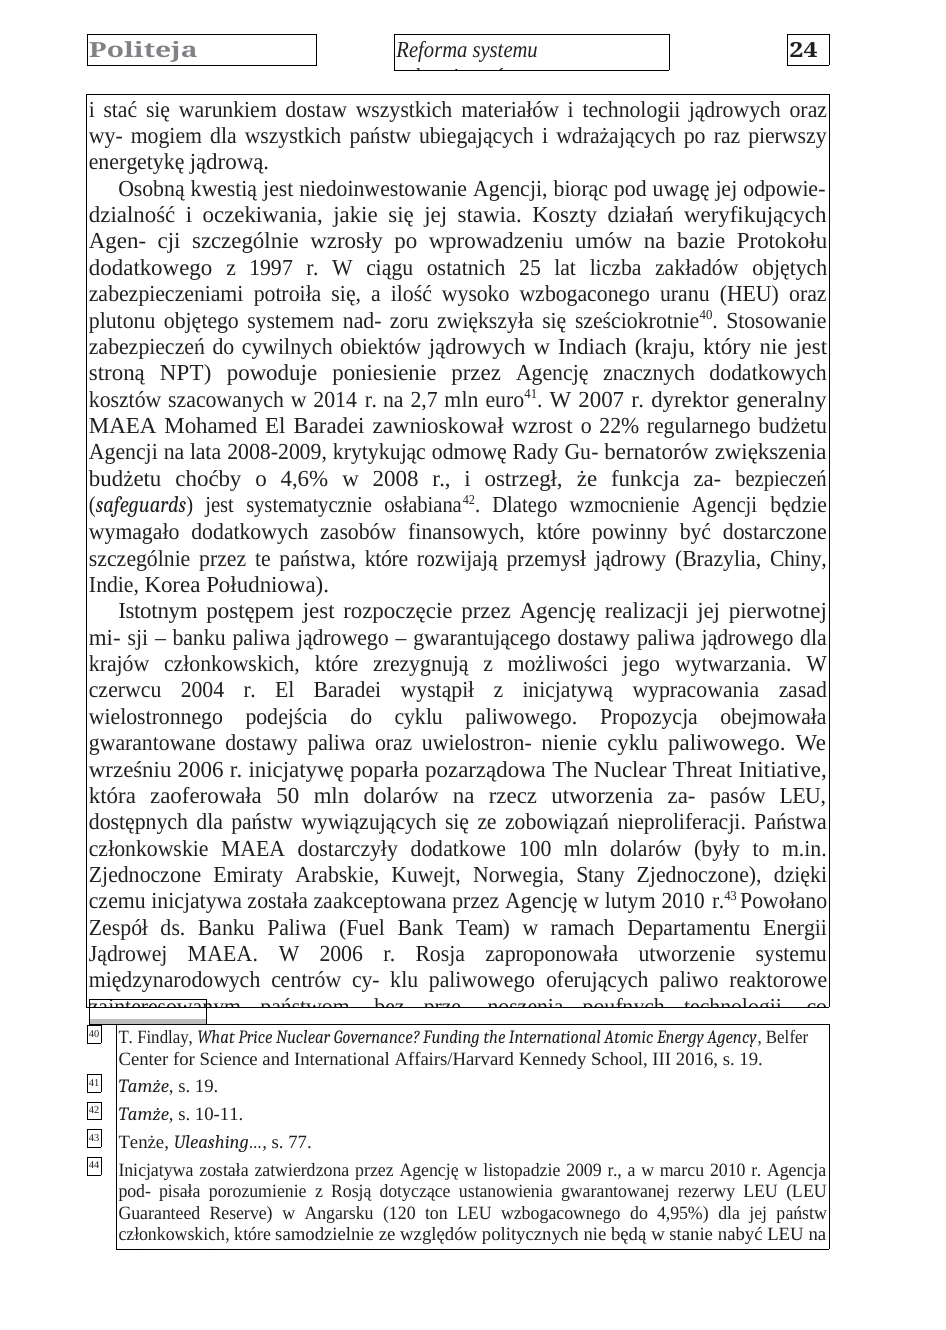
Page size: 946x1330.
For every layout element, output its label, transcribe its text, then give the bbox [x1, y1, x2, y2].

text Tamże, s. 19. [118, 1075, 829, 1097]
text 44 [89, 1159, 101, 1171]
text Inicjatywa została zatwierdzona przez Agencję w listopadzie 2009 r., a w marcu 2010 r. Agencja pod- pisała porozumienie z Rosją dotyczące ustanowienia gwarantowanej rezerwy LEU (LEU Guaranteed Reserve) w Angarsku (120 ton LEU wzbogacownego do 4,95%) dla jej państw członkowskich, które samodzielnie ze względów politycznych nie będą w stanie nabyć LEU na wolnym rynku, za: IAEA, [118, 1158, 827, 1248]
text 42 [89, 1104, 101, 1116]
text Osobną kwestią jest niedoinwestowanie Agencji, biorąc pod uwagę jej odpowie- dzialność i oczekiwania, jakie się jej stawia. Koszty działań weryfikujących Agen- cji szczególnie wzrosły po wprowadzeniu umów na bazie Protokołu dodatkowego z 1997 r. W ciągu ostatnich 25 lat liczba zakładów objętych zabezpieczeniami potroiła się, a ilość wysoko wzbogaconego uranu (HEU) oraz plutonu objętego systemem nad- zoru zwiększyła się sześciokrotnie40. Stosowanie zabezpieczeń do cywilnych obiektów jądrowych w Indiach (kraju, który nie jest stroną NPT) powoduje poniesienie przez Agencję znacznych dodatkowych kosztów szacowanych w 2014 r. na 2,7 mln euro41. W 2007 r. dyrektor generalny MAEA Mohamed El Baradei zawnioskował wzrost o 22% regularnego budżetu Agencji na lata 2008-2009, krytykując odmowę Rady Gu- bernatorów zwiększenia budżetu choćby o 4,6% w 2008 r., i ostrzegł, że funkcja za- bezpieczeń (safeguards) jest systematycznie osłabiana42. Dlatego wzmocnienie Agencji będzie wymagało dodatkowych zasobów finansowych, które powinny być dostarczone szczególnie przez te państwa, które rozwijają przemysł jądrowy (Brazylia, Chiny, Indie, Korea Południowa). [89, 175, 827, 597]
text 249 [789, 35, 829, 65]
text Tenże, Uleashing…, s. 77. [118, 1131, 829, 1153]
text Politeja 6(45)/2016 [89, 35, 316, 65]
text Reforma systemu zabezpieczeń… [396, 37, 669, 70]
text i stać się warunkiem dostaw wszystkich materiałów i technologii jądrowych oraz wy- mogiem dla wszystkich państw ubiegających i wdrażających po raz pierwszy energetykę jądrową. [89, 96, 827, 175]
text T. Findlay, What Price Nuclear Governance? Funding the International Atomic Energy Agency, Belfer Center for Science and International Affairs/Harvard Kennedy School, III 2016, s. 19. [118, 1026, 828, 1069]
text 43 [89, 1132, 101, 1144]
text 40 [89, 1027, 101, 1039]
text Tamże, s. 10-11. [118, 1103, 829, 1125]
text Istotnym postępem jest rozpoczęcie przez Agencję realizacji jej pierwotnej mi- sji – banku paliwa jądrowego – gwarantującego dostawy paliwa jądrowego dla krajów członkowskich, które zrezygnują z możliwości jego wytwarzania. W czerwcu 2004 r. El Baradei wystąpił z inicjatywą wypracowania zasad wielostronnego podejścia do cyklu paliwowego. Propozycja obejmowała gwarantowane dostawy paliwa oraz uwielostron- nienie cyklu paliwowego. We wrześniu 2006 r. inicjatywę poparła pozarządowa The Nuclear Threat Initiative, która zaoferowała 50 mln dolarów na rzecz utworzenia za- pasów LEU, dostępnych dla państw wywiązujących się ze zobowiązań nieproliferacji. Państwa członkowskie MAEA dostarczyły dodatkowe 100 mln dolarów (były to m.in. Zjednoczone Emiraty Arabskie, Kuwejt, Norwegia, Stany Zjednoczone), dzięki czemu inicjatywa została zaakceptowana przez Agencję w lutym 2010 r.43 Powołano Zespół ds. Banku Paliwa (Fuel Bank Team) w ramach Departamentu Energii Jądrowej MAEA. W 2006 r. Rosja zaproponowała utworzenie systemu międzynarodowych centrów cy- klu paliwowego oferujących paliwo reaktorowe zainteresowanym państwom, bez prze- noszenia poufnych technologii, co ograniczyłoby rozwój krajowych programów cyklu paliwowego44. Doprowadziło to do ustanowienia stałej rezerwy LEU dostępnej dla [89, 597, 827, 1007]
text 41 [89, 1077, 101, 1088]
